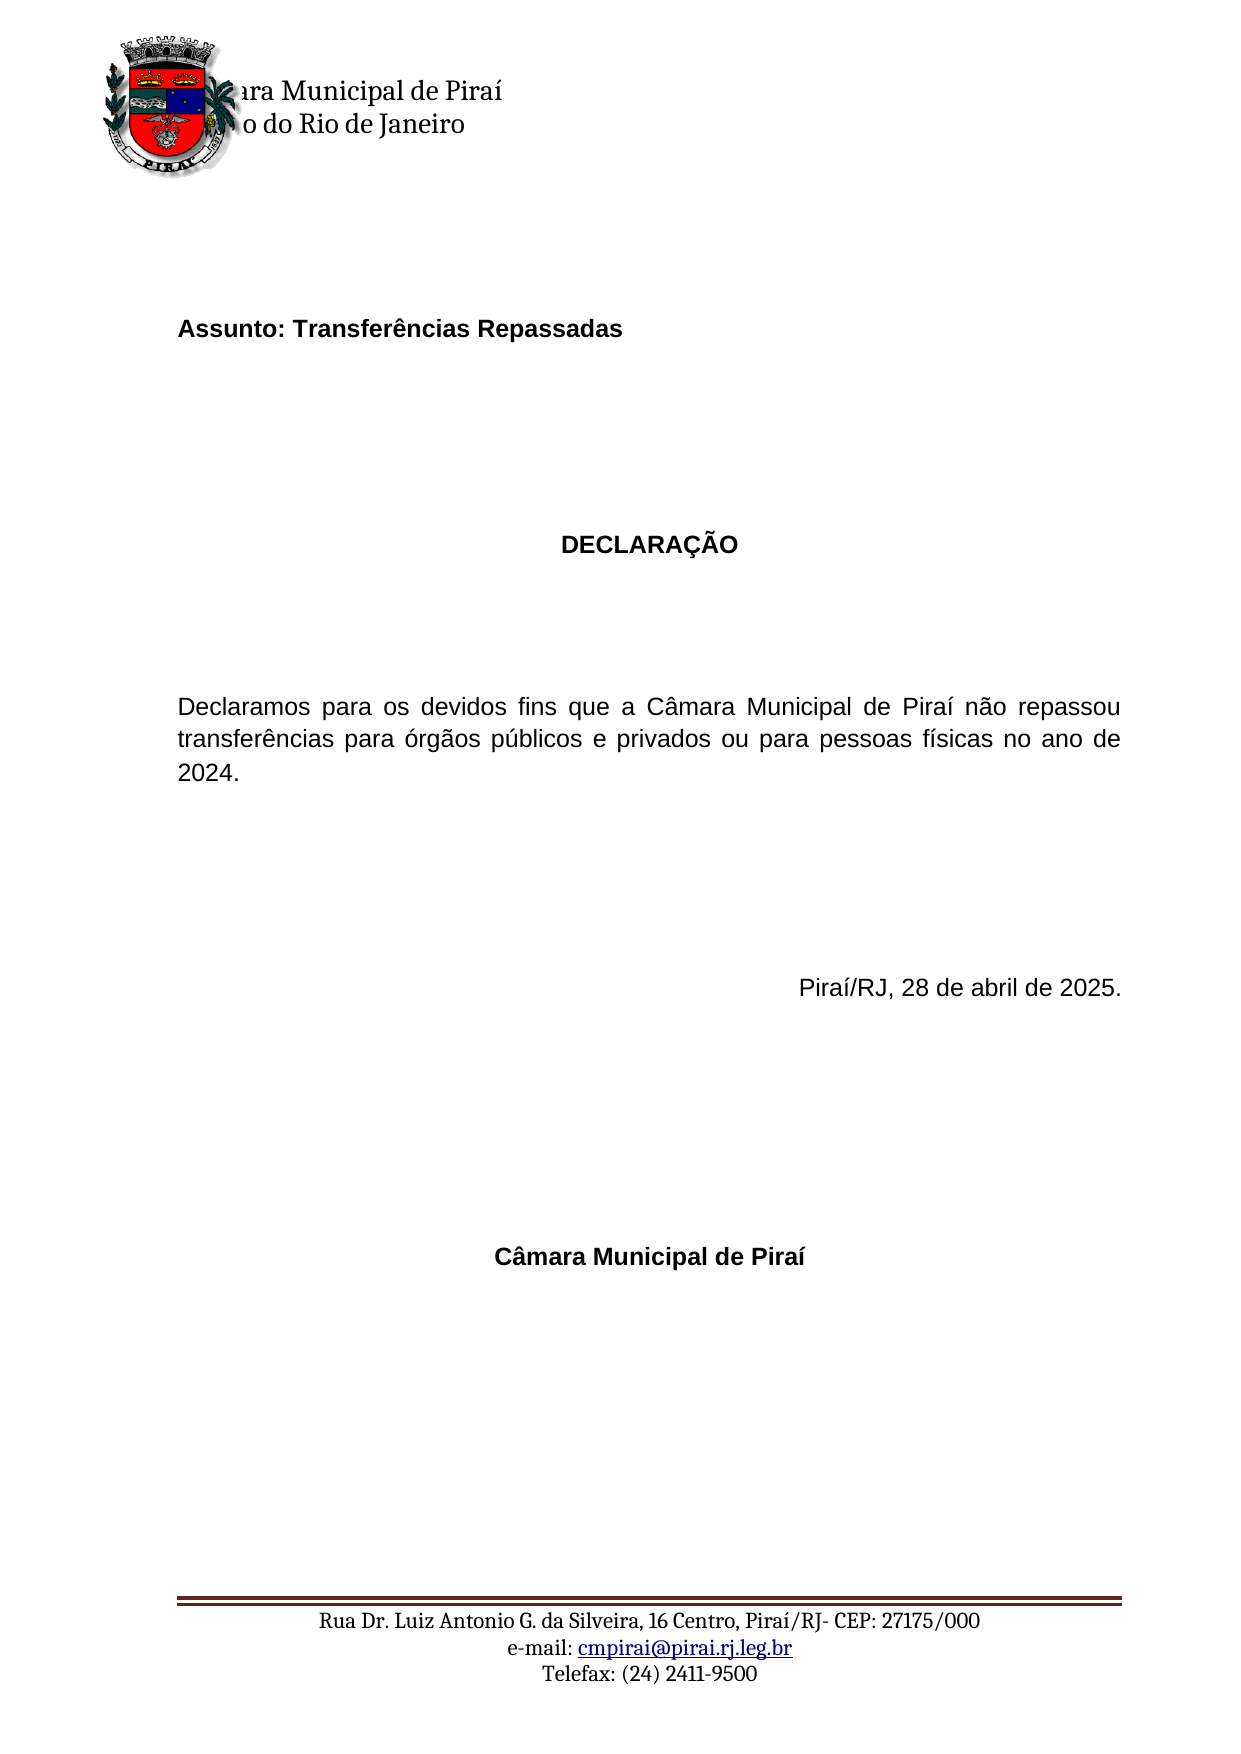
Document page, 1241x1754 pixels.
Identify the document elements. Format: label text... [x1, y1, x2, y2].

text Piraí/RJ, 28 de abril de 2025. [177, 973, 1122, 1002]
text Assunto: Transferências Repassadas [177, 314, 1122, 343]
text DECLARAÇÃO [177, 530, 1122, 559]
text Câmara Municipal de Piraí [177, 1242, 1122, 1271]
text Declaramos para os devidos fins que a Câmara Municipal de Piraí não repassou transferências para órgãos públicos e privados ou para pessoas físicas no ano de 2024. [177, 691, 1122, 786]
